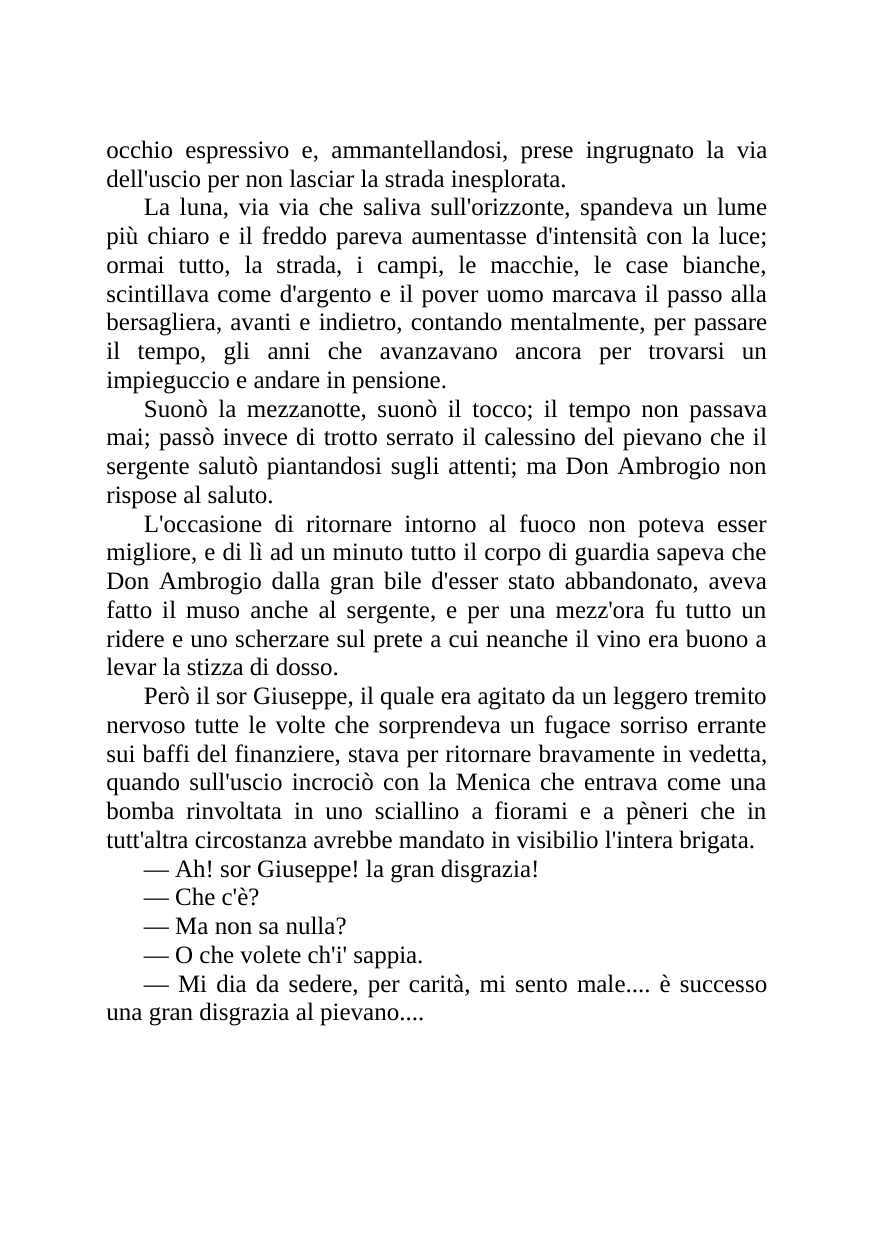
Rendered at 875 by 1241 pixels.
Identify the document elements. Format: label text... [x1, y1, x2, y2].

text La luna, via via che saliva sull'orizzonte, spandeva un lume più chiaro e il freddo pareva aumentasse d'intensità con la luce; ormai tutto, la strada, i campi, le macchie, le case bianche, scintillava come d'argento e il pover uomo marcava il passo alla bersagliera, avanti e indietro, contando mentalmente, per passare il tempo, gli anni che avanzavano ancora per trovarsi un impieguccio e andare in pensione. [106, 192, 768, 394]
text L'occasione di ritornare intorno al fuoco non poteva esser migliore, e di lì ad un minuto tutto il corpo di guardia sapeva che Don Ambrogio dalla gran bile d'esser stato abbandonato, aveva fatto il muso anche al sergente, e per una mezz'ora fu tutto un ridere e uno scherzare sul prete a cui neanche il vino era buono a levar la stizza di dosso. [106, 509, 768, 681]
text — Che c'è? [106, 882, 768, 911]
text — Ah! sor Giuseppe! la gran disgrazia! [106, 854, 768, 882]
text Però il sor Giuseppe, il quale era agitato da un leggero tremito nervoso tutte le volte che sorprendeva un fugace sorriso errante sui baffi del finanziere, stava per ritornare bravamente in vedetta, quando sull'uscio incrociò con la Menica che entrava come una bomba rinvoltata in uno sciallino a fiorami e a pèneri che in tutt'altra circostanza avrebbe mandato in visibilio l'intera brigata. [106, 681, 768, 854]
text occhio espressivo e, ammantellandosi, prese ingrugnato la via dell'uscio per non lasciar la strada inesplorata. [106, 135, 768, 192]
text — O che volete ch'i' sappia. [106, 940, 768, 969]
text — Mi dia da sedere, per carità, mi sento male.... è successo una gran disgrazia al pievano.... [106, 969, 768, 1026]
text Suonò la mezzanotte, suonò il tocco; il tempo non passava mai; passò invece di trotto serrato il calessino del pievano che il sergente salutò piantandosi sugli attenti; ma Don Ambrogio non rispose al saluto. [106, 394, 768, 509]
text — Ma non sa nulla? [106, 911, 768, 940]
